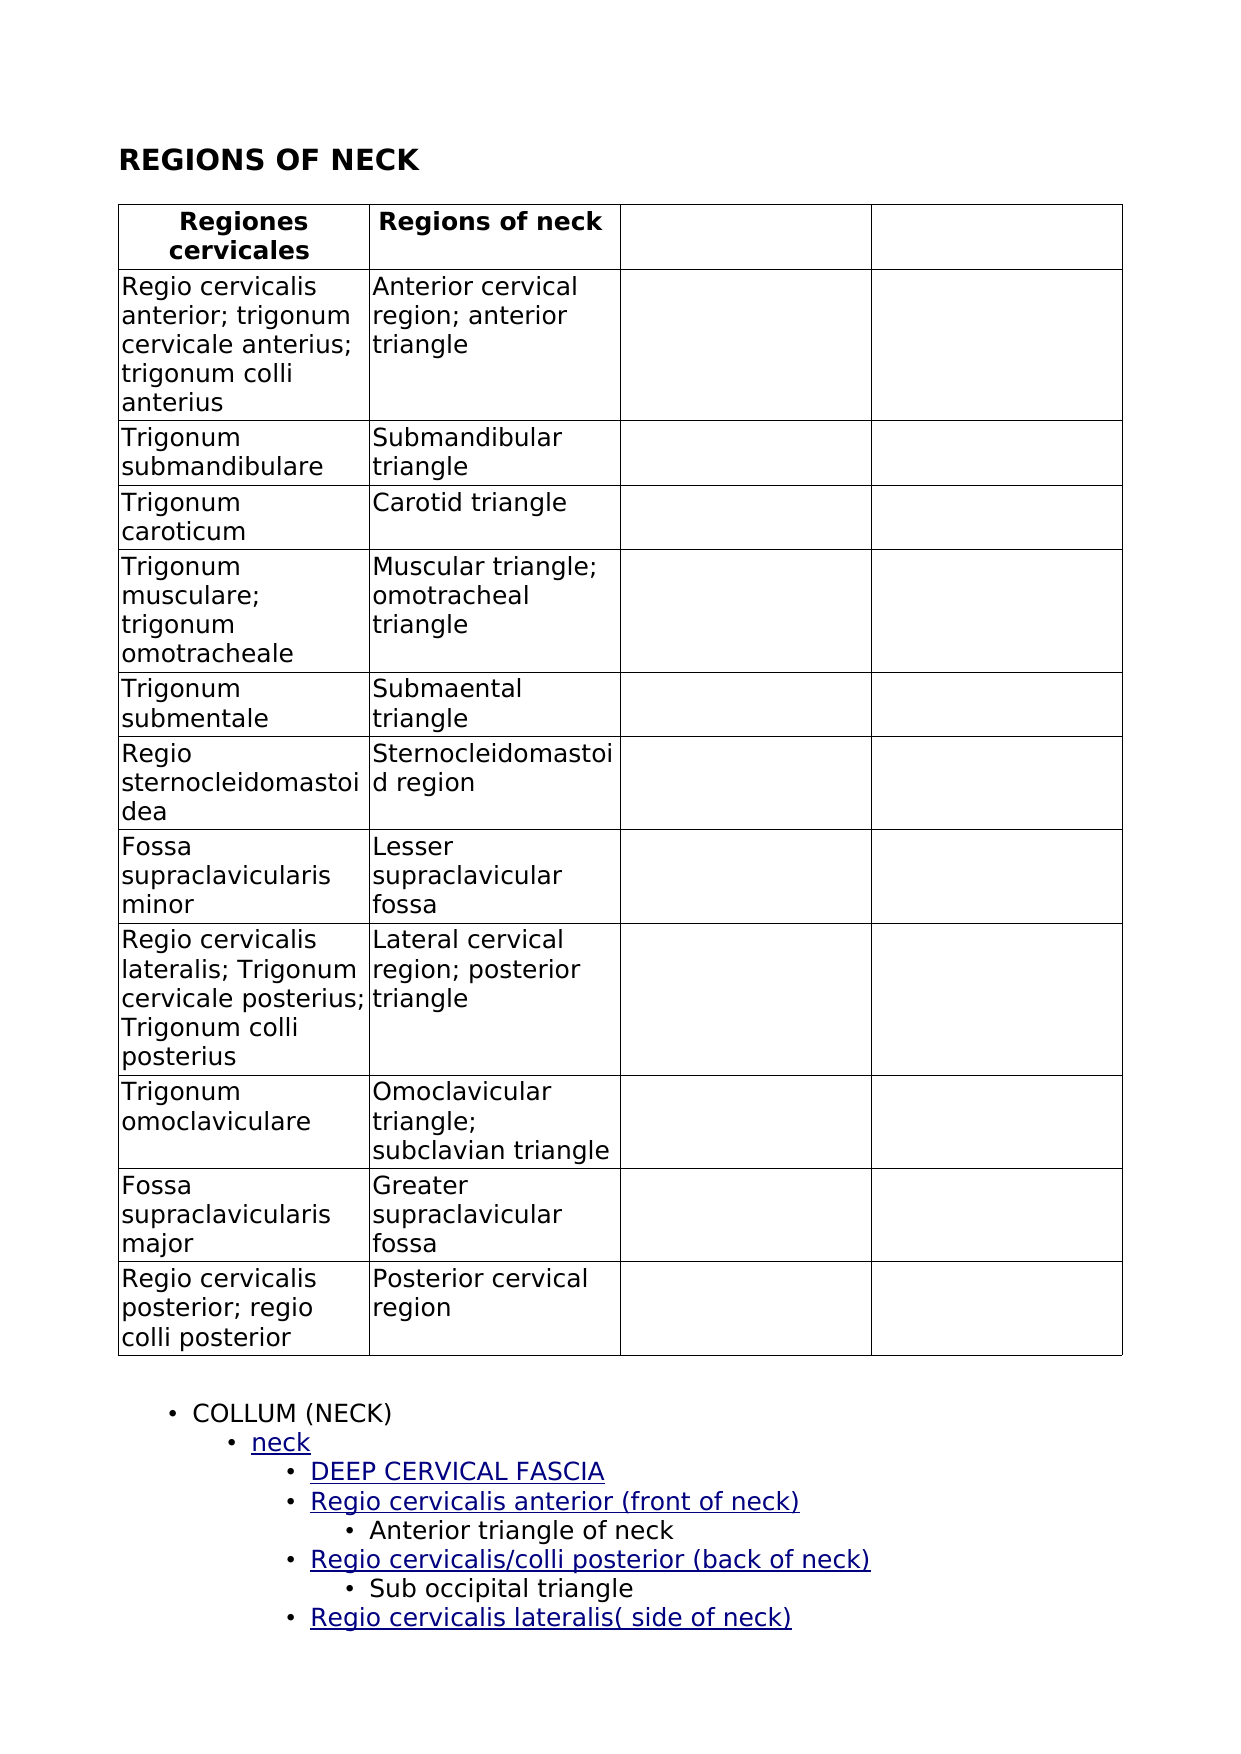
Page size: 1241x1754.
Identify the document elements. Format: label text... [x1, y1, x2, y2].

table_cell [621, 830, 871, 923]
table_cell Trigonum submentale [119, 673, 369, 736]
table_cell Trigonum musculare; trigonum omotracheale [119, 550, 369, 672]
table_cell Muscular triangle; omotracheal triangle [370, 550, 620, 672]
table_cell Regio cervicalis lateralis; Trigonum cervicale posterius; Trigonum colli posterius [119, 924, 369, 1074]
list DEEP CERVICAL FASCIA [295, 1457, 1122, 1487]
table_cell Submaental triangle [370, 673, 620, 736]
table_cell [872, 1169, 1122, 1261]
list Regio cervicalis anterior (front of neck) [295, 1487, 1122, 1516]
table_cell Trigonum omoclaviculare [119, 1076, 369, 1168]
table_cell [872, 486, 1122, 549]
table_cell [872, 673, 1122, 736]
table_cell [621, 673, 871, 736]
table_cell [621, 737, 871, 829]
table_cell Regio sternocleidomastoidea [119, 737, 369, 829]
table_cell [872, 830, 1122, 923]
table_cell Submandibular triangle [370, 421, 620, 485]
table_cell [621, 1169, 871, 1261]
table_cell [872, 550, 1122, 672]
table_cell Carotid triangle [370, 486, 620, 549]
table_header Regiones cervicales [119, 205, 369, 269]
table_cell [872, 1076, 1122, 1168]
table_header Regions of neck [370, 205, 620, 269]
table_header [621, 205, 871, 269]
table_cell Omoclavicular triangle; subclavian triangle [370, 1076, 620, 1168]
table_cell Trigonum caroticum [119, 486, 369, 549]
table_cell [872, 737, 1122, 829]
list neck [236, 1428, 1122, 1457]
list Anterior triangle of neck [354, 1516, 1122, 1545]
table_cell [621, 924, 871, 1074]
list Regio cervicalis/colli posterior (back of neck) [295, 1545, 1122, 1574]
table_cell [621, 270, 871, 420]
table_cell Trigonum submandibulare [119, 421, 369, 485]
table_cell [621, 1076, 871, 1168]
table_header [872, 205, 1122, 269]
table_cell Fossa supraclavicularis major [119, 1169, 369, 1261]
table_cell Greater supraclavicular fossa [370, 1169, 620, 1261]
table_cell [621, 486, 871, 549]
table_cell [621, 550, 871, 672]
list COLLUM (NECK) [177, 1399, 1122, 1428]
subtitle REGIONS OF NECK [118, 143, 1122, 177]
table_cell [621, 421, 871, 485]
table_cell [872, 1262, 1122, 1355]
list Sub occipital triangle [354, 1574, 1122, 1603]
table_cell [872, 270, 1122, 420]
table_cell Sternocleidomastoid region [370, 737, 620, 829]
table_cell Anterior cervical region; anterior triangle [370, 270, 620, 420]
table_cell Lateral cervical region; posterior triangle [370, 924, 620, 1074]
table_cell [621, 1262, 871, 1355]
list Regio cervicalis lateralis( side of neck) [295, 1603, 1122, 1632]
table_cell Fossa supraclavicularis minor [119, 830, 369, 923]
table_cell [872, 421, 1122, 485]
table_cell [872, 924, 1122, 1074]
table_cell Posterior cervical region [370, 1262, 620, 1355]
table_cell Regio cervicalis anterior; trigonum cervicale anterius; trigonum colli anterius [119, 270, 369, 420]
table_cell Regio cervicalis posterior; regio colli posterior [119, 1262, 369, 1355]
table_cell Lesser supraclavicular fossa [370, 830, 620, 923]
